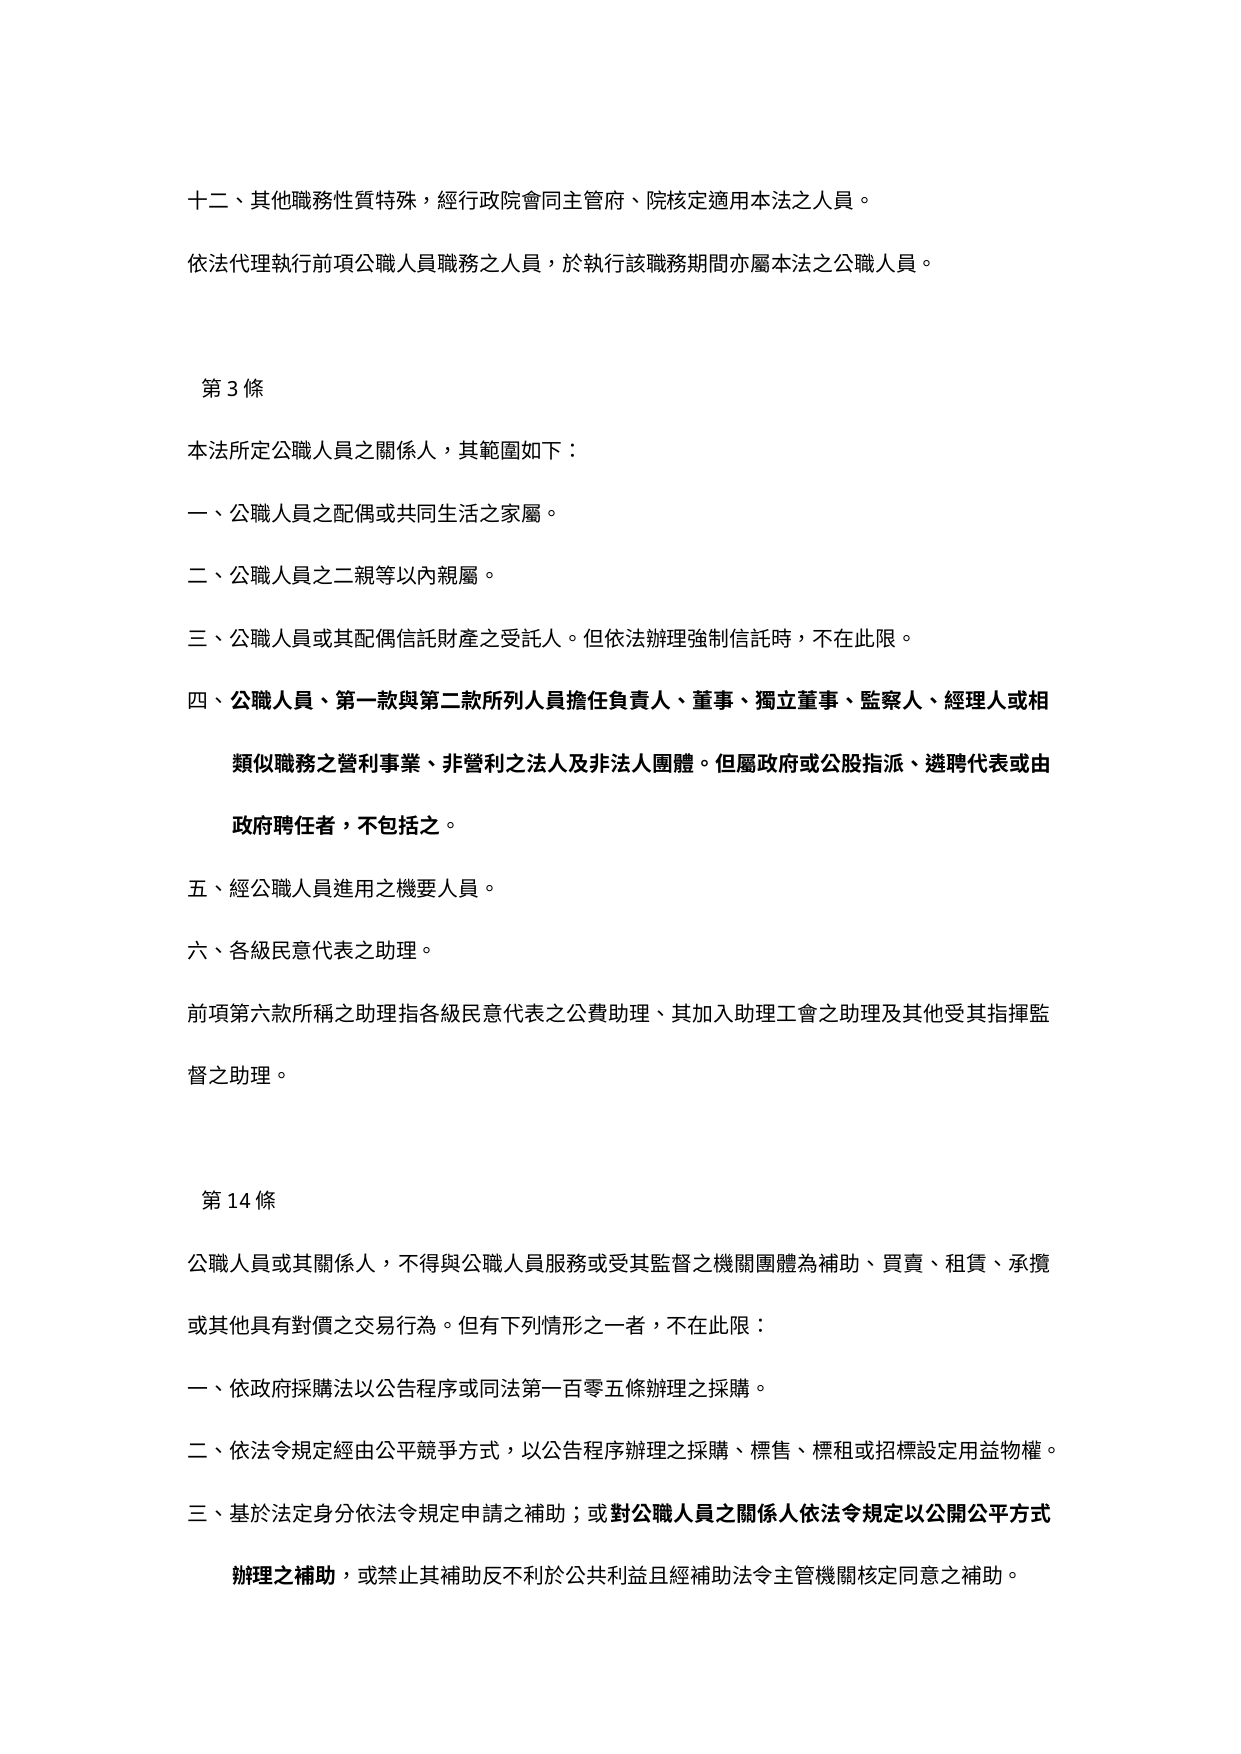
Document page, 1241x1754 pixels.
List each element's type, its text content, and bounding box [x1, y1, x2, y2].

text 四、公職人員、第一款與第二款所列人員擔任負責人、董事、獨立董事、監察人、經理人或相類似職務之營利事業、非營利之法人及非法人團體。但屬政府或公股指派、遴聘代表或由政府聘任者，不包括之。 [187, 658, 1053, 846]
text 十二、其他職務性質特殊，經行政院會同主管府、院核定適用本法之人員。 [187, 158, 1053, 221]
text 依法代理執行前項公職人員職務之人員，於執行該職務期間亦屬本法之公職人員。 [187, 221, 1053, 283]
text 前項第六款所稱之助理指各級民意代表之公費助理、其加入助理工會之助理及其他受其指揮監督之助理。 [187, 971, 1053, 1096]
text 本法所定公職人員之關係人，其範圍如下： [187, 408, 1053, 471]
text 五、經公職人員進用之機要人員。 [187, 846, 1053, 908]
text 公職人員或其關係人，不得與公職人員服務或受其監督之機關團體為補助、買賣、租賃、承攬或其他具有對價之交易行為。但有下列情形之一者，不在此限： [187, 1221, 1053, 1346]
text 三、公職人員或其配偶信託財產之受託人。但依法辦理強制信託時，不在此限。 [187, 596, 1053, 658]
text 二、公職人員之二親等以內親屬。 [187, 533, 1053, 596]
text 三、基於法定身分依法令規定申請之補助；或對公職人員之關係人依法令規定以公開公平方式辦理之補助，或禁止其補助反不利於公共利益且經補助法令主管機關核定同意之補助。 [187, 1471, 1053, 1596]
text 六、各級民意代表之助理。 [187, 908, 1053, 971]
text 一、公職人員之配偶或共同生活之家屬。 [187, 471, 1053, 533]
text 第14條 [114, 1158, 1146, 1221]
text 第3條 [114, 346, 1146, 408]
text 二、依法令規定經由公平競爭方式，以公告程序辦理之採購、標售、標租或招標設定用益物權。 [187, 1408, 1053, 1471]
text 一、依政府採購法以公告程序或同法第一百零五條辦理之採購。 [187, 1346, 1053, 1408]
